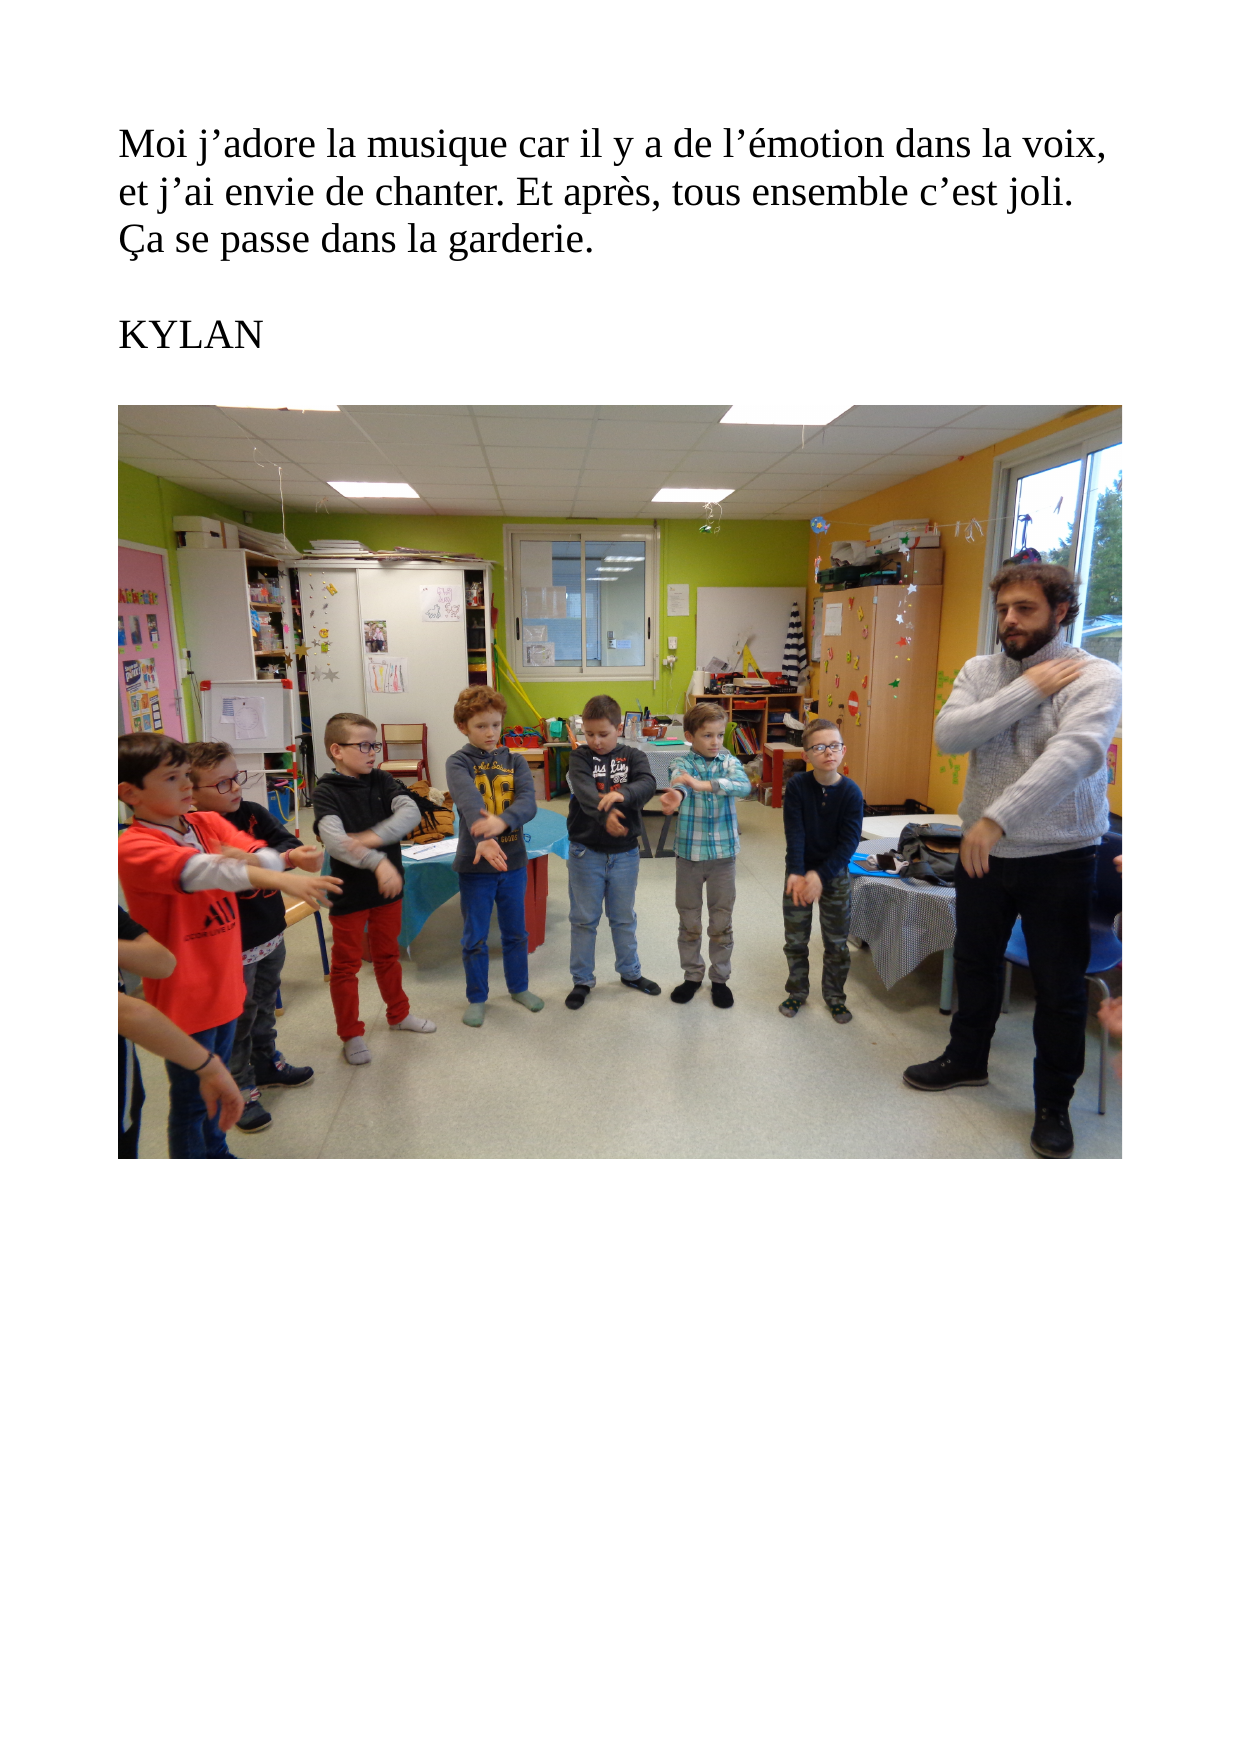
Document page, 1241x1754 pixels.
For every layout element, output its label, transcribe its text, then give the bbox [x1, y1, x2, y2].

text KYLAN [118, 310, 1122, 358]
text Moi j’adore la musique car il y a de l’émotion dans la voix, et j’ai envie de chanter. Et après, tous ensemble c’est joli. Ça se passe dans la garderie. [118, 118, 1122, 262]
picture [118, 405, 1123, 1159]
